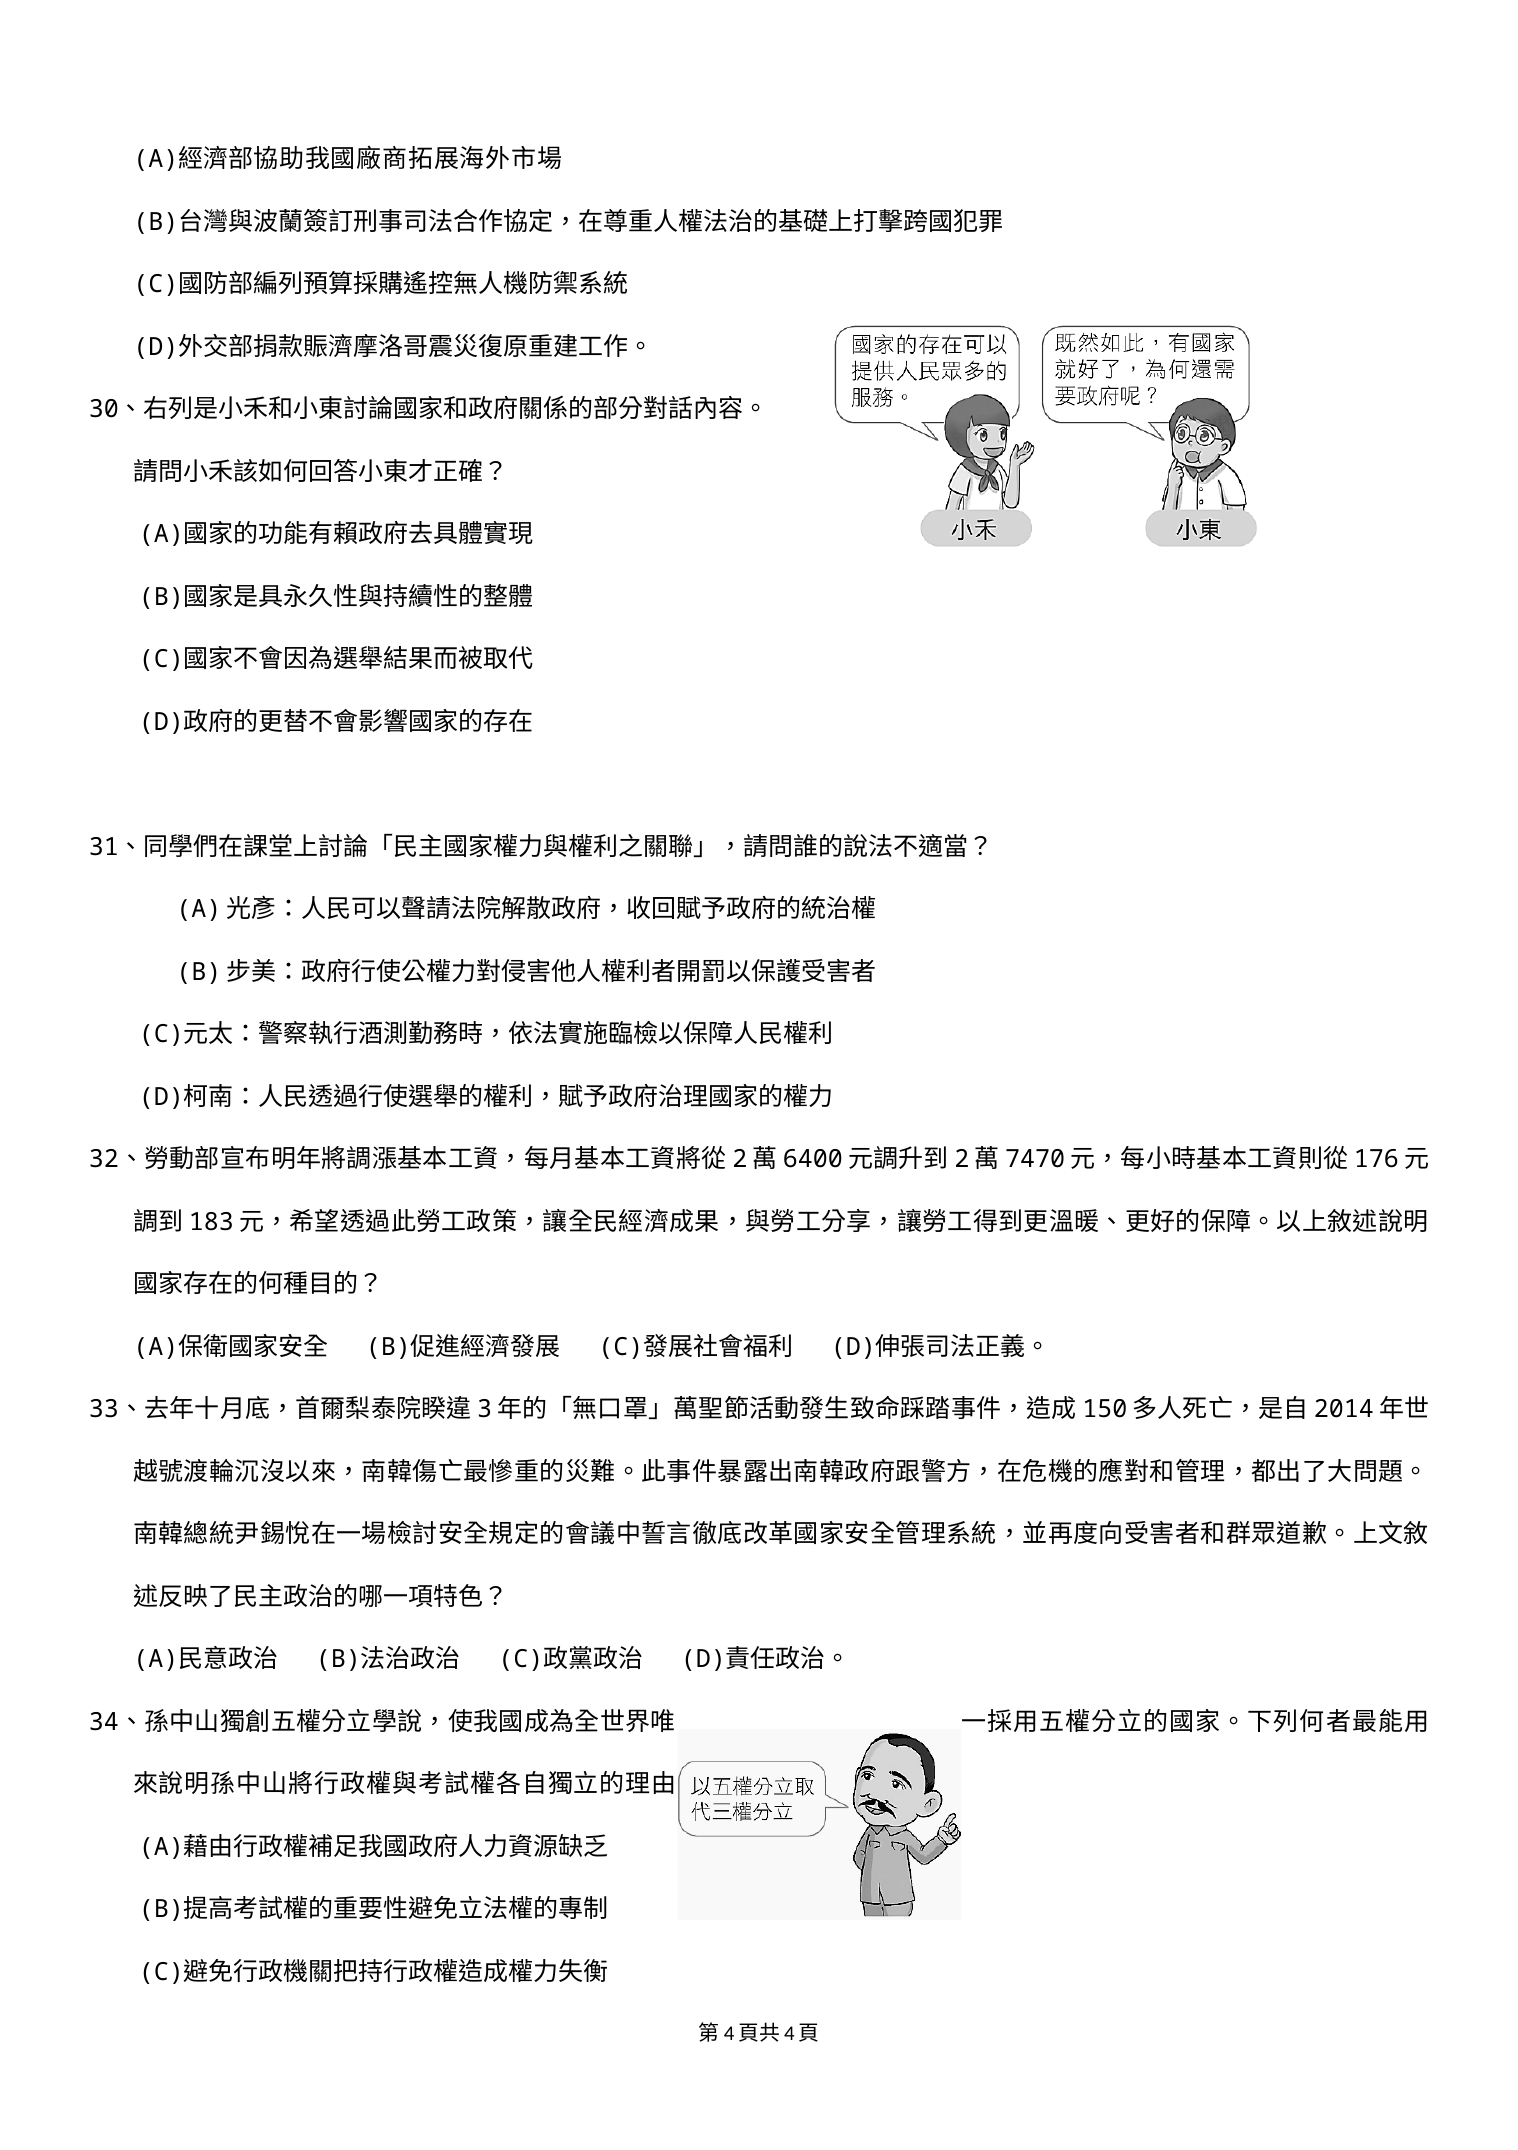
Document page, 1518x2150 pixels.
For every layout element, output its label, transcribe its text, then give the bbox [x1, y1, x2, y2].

text 33、去年十月底，首爾梨泰院睽違3年的「無口罩」萬聖節活動發生致命踩踏事件，造成150多人死亡，是自2014年世越號渡輪沉沒以來，南韓傷亡最慘重的災難。此事件暴露出南韓政府跟警方，在危機的應對和管理，都出了大問題。南韓總統尹錫悅在一場檢討安全規定的會議中誓言徹底改革國家安全管理系統，並再度向受害者和群眾道歉。上文敘述反映了民主政治的哪一項特色？ [89, 1365, 1429, 1615]
text (A)經濟部協助我國廠商拓展海外市場 [133, 115, 1429, 177]
text 30、右列是小禾和小東討論國家和政府關係的部分對話內容。 [89, 365, 830, 427]
text 31、同學們在課堂上討論「民主國家權力與權利之關聯」，請問誰的說法不適當？ [89, 802, 1429, 865]
text (B)台灣與波蘭簽訂刑事司法合作協定，在尊重人權法治的基礎上打擊跨國犯罪 [133, 177, 1429, 240]
text (A)國家的功能有賴政府去具體實現 [139, 490, 1429, 552]
text 34、孫中山獨創五權分立學說，使我國成為全世界唯一採用五權分立的國家。下列何者最能用來說明孫中山將行政權與考試權各自獨立的理由？ [89, 1677, 1429, 1802]
text [962, 1802, 1429, 1865]
text (C)元太：警察執行酒測勤務時，依法實施臨檢以保障人民權利 [139, 990, 1429, 1052]
text (B)國家是具永久性與持續性的整體 [139, 552, 1429, 615]
list 步美：政府行使公權力對侵害他人權利者開罰以保護受害者 [176, 927, 1429, 990]
text 32、勞動部宣布明年將調漲基本工資，每月基本工資將從2萬6400元調升到2萬7470元，每小時基本工資則從176元調到183元，希望透過此勞工政策，讓全民經濟成果，與勞工分享，讓勞工得到更溫暖、更好的保障。以上敘述說明國家存在的何種目的？ [89, 1115, 1429, 1302]
list 光彥：人民可以聲請法院解散政府，收回賦予政府的統治權 [176, 865, 1429, 927]
text [1259, 365, 1429, 427]
text (D)外交部捐款賑濟摩洛哥震災復原重建工作。 [133, 302, 1429, 365]
text (C)國防部編列預算採購遙控無人機防禦系統 [133, 240, 1429, 302]
text 請問小禾該如何回答小東才正確？ [133, 427, 830, 490]
text (A)藉由行政權補足我國政府人力資源缺乏 [139, 1802, 677, 1865]
text (A)民意政治 (B)法治政治 (C)政黨政治 (D)責任政治。 [133, 1615, 1429, 1677]
text [1259, 427, 1429, 490]
text (C)避免行政機關把持行政權造成權力失衡 [139, 1927, 1429, 1990]
text (A)保衛國家安全 (B)促進經濟發展 (C)發展社會福利 (D)伸張司法正義。 [133, 1302, 1429, 1365]
text (D)柯南：人民透過行使選舉的權利，賦予政府治理國家的權力 [139, 1052, 1429, 1115]
text (B)提高考試權的重要性避免立法權的專制 [139, 1865, 1429, 1927]
text (D)政府的更替不會影響國家的存在 [139, 677, 1429, 740]
text (C)國家不會因為選舉結果而被取代 [139, 615, 1429, 677]
